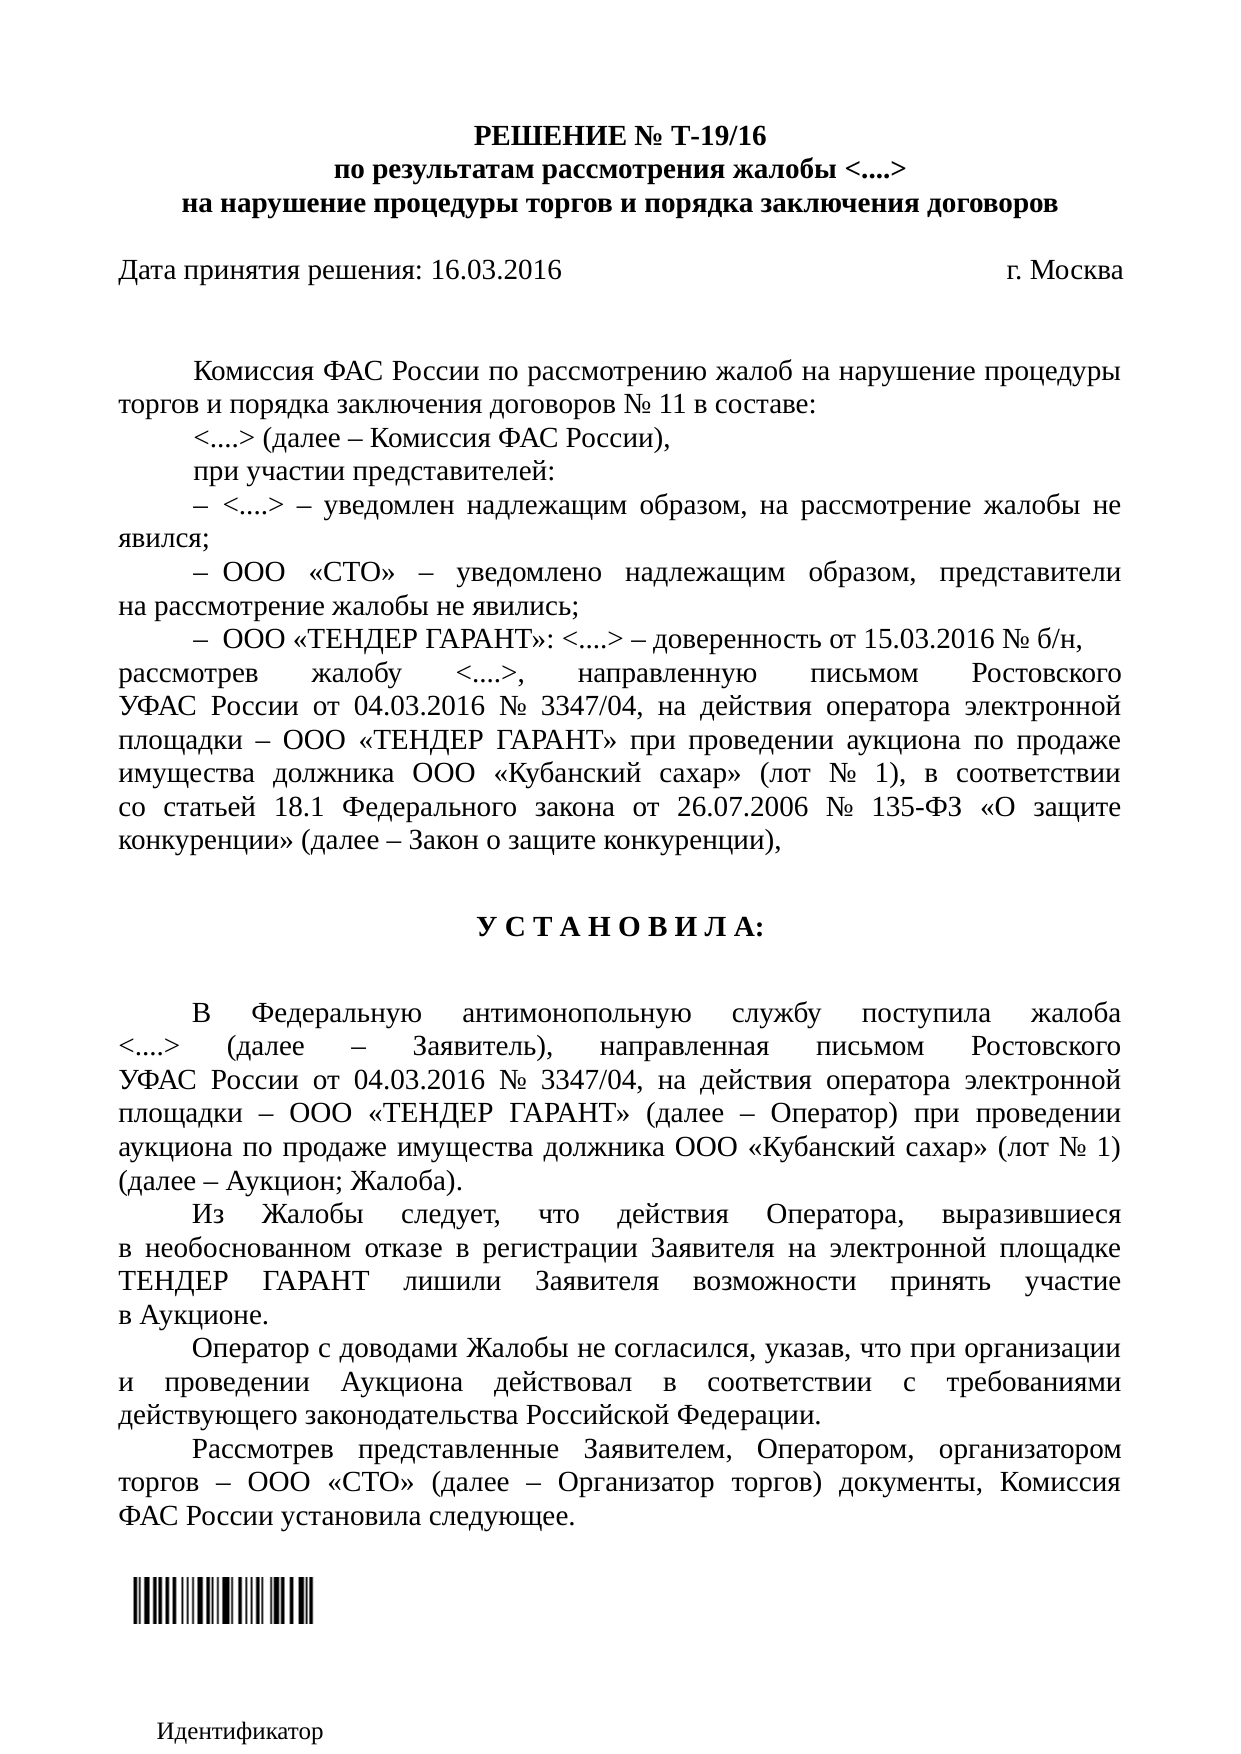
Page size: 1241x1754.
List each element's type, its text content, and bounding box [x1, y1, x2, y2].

text Комиссия ФАС России по рассмотрению жалоб на нарушение процедуры торгов и порядка заключения договоров № 11 в составе: [118, 353, 1122, 420]
picture [118, 1577, 331, 1624]
text по результатам рассмотрения жалобы <....> [118, 152, 1122, 185]
text В Федеральную антимонопольную службу поступила жалоба <....> (далее – Заявитель), направленная письмом Ростовского УФАС России от 04.03.2016 № 3347/04, на действия оператора электронной площадки – ООО «ТЕНДЕР ГАРАНТ» (далее – Оператор) при проведении аукциона по продаже имущества должника ООО «Кубанский сахар» (лот № 1) (далее – Аукцион; Жалоба). [118, 995, 1122, 1196]
text при участии представителей: [118, 453, 1122, 487]
text Из Жалобы следует, что действия Оператора, выразившиеся в необоснованном отказе в регистрации Заявителя на электронной площадке ТЕНДЕР ГАРАНТ лишили Заявителя возможности принять участие в Аукционе. [118, 1196, 1122, 1330]
text У С Т А Н О В И Л А: [118, 909, 1122, 942]
text Дата принятия решения: 16.03.2016 г. Москва [118, 252, 1159, 286]
text рассмотрев жалобу <....>, направленную письмом Ростовского УФАС России от 04.03.2016 № 3347/04, на действия оператора электронной площадки – ООО «ТЕНДЕР ГАРАНТ» при проведении аукциона по продаже имущества должника ООО «Кубанский сахар» (лот № 1), в соответствии со статьей 18.1 Федерального закона от 26.07.2006 № 135-ФЗ «О защите конкуренции» (далее – Закон о защите конкуренции), [118, 655, 1122, 856]
text – ООО «СТО» – уведомлено надлежащим образом, представители на рассмотрение жалобы не явились; [118, 554, 1122, 621]
text – <....> – уведомлен надлежащим образом, на рассмотрение жалобы не явился; [118, 487, 1122, 554]
text – ООО «ТЕНДЕР ГАРАНТ»: <....> – доверенность от 15.03.2016 № б/н, [118, 621, 1122, 655]
text РЕШЕНИЕ № Т-19/16 [118, 118, 1122, 152]
text Оператор с доводами Жалобы не согласился, указав, что при организации и проведении Аукциона действовал в соответствии с требованиями действующего законодательства Российской Федерации. [118, 1330, 1122, 1431]
text <....> (далее – Комиссия ФАС России), [118, 420, 1122, 453]
text Рассмотрев представленные Заявителем, Оператором, организатором торгов – ООО «СТО» (далее – Организатор торгов) документы, Комиссия ФАС России установила следующее. [118, 1431, 1122, 1532]
text на нарушение процедуры торгов и порядка заключения договоров [118, 185, 1122, 219]
